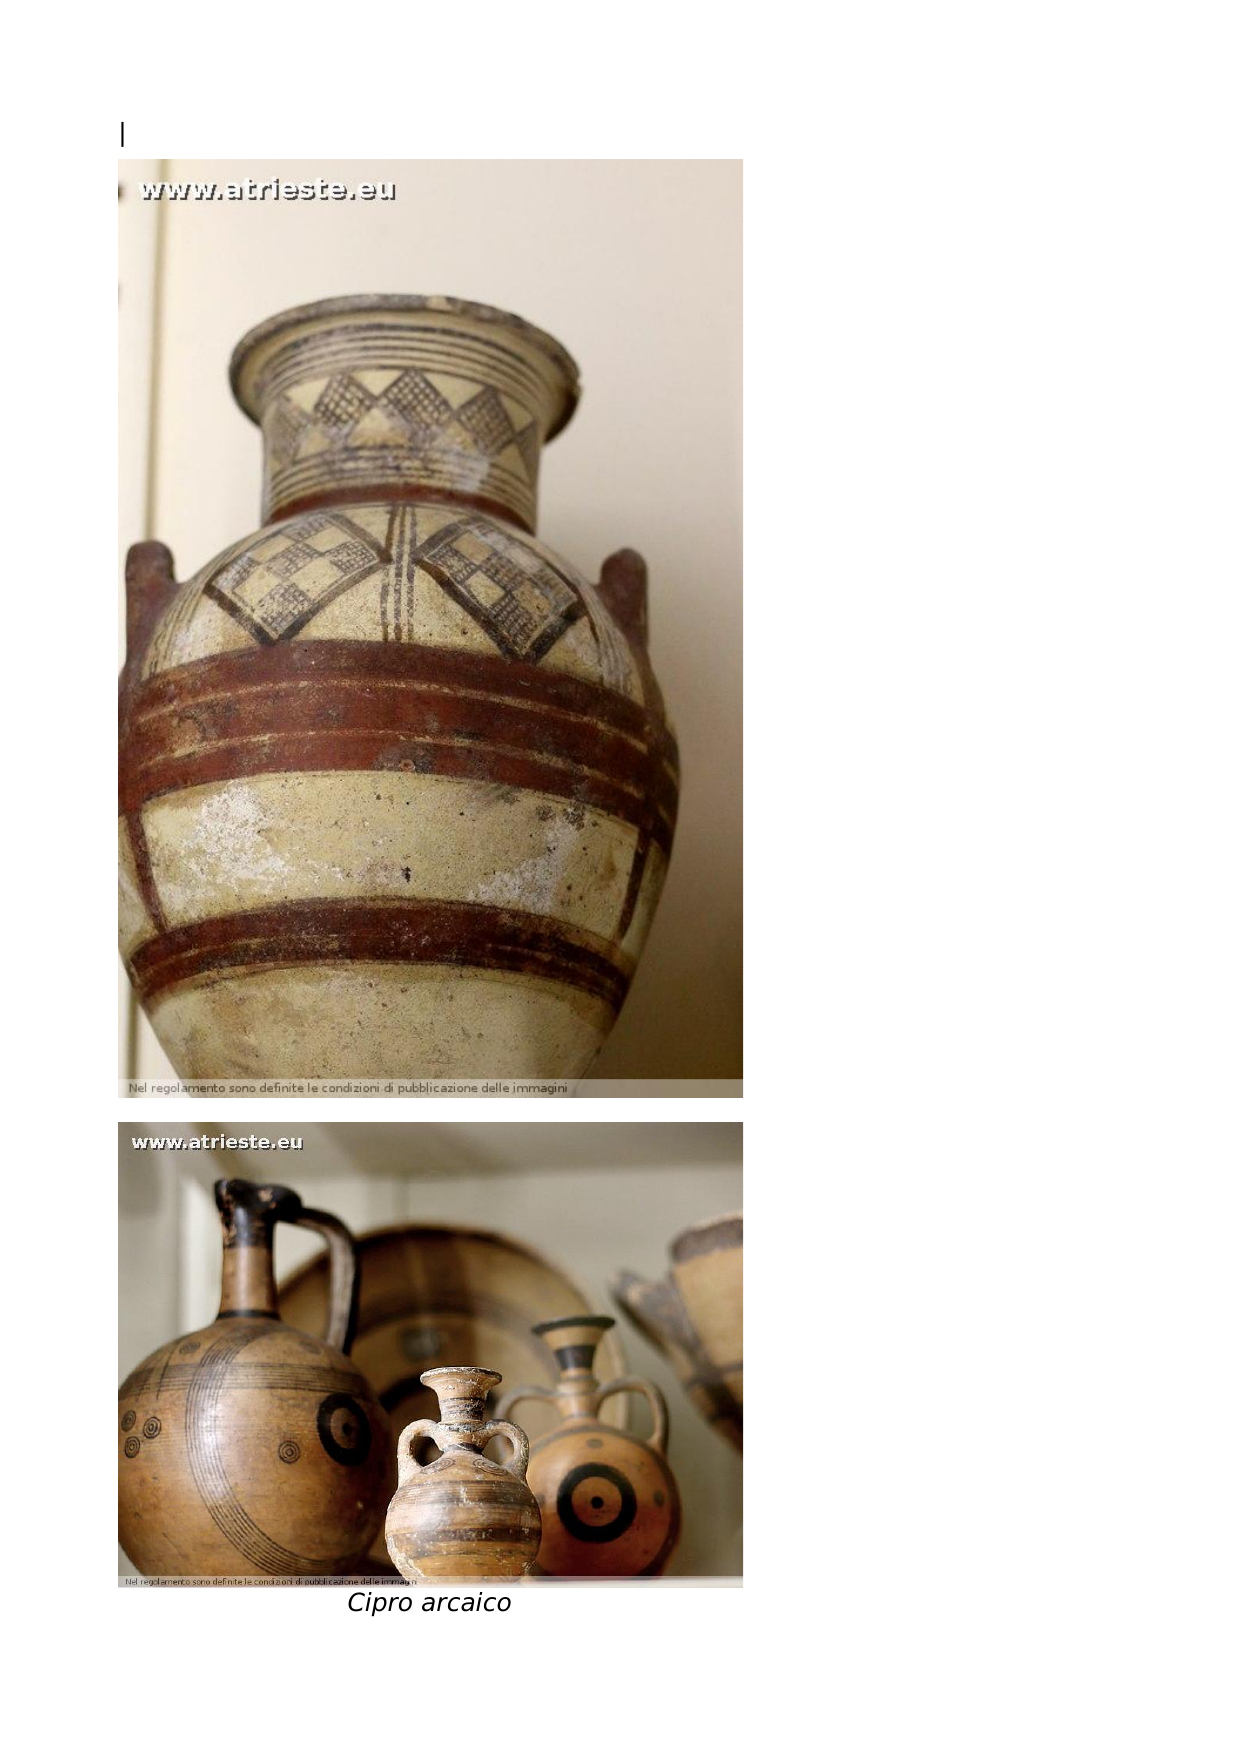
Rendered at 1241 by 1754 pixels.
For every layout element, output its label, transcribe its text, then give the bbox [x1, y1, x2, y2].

picture [118, 159, 744, 1098]
picture [118, 1122, 744, 1588]
text Cipro arcaico [118, 1588, 743, 1617]
text | [118, 118, 1122, 147]
